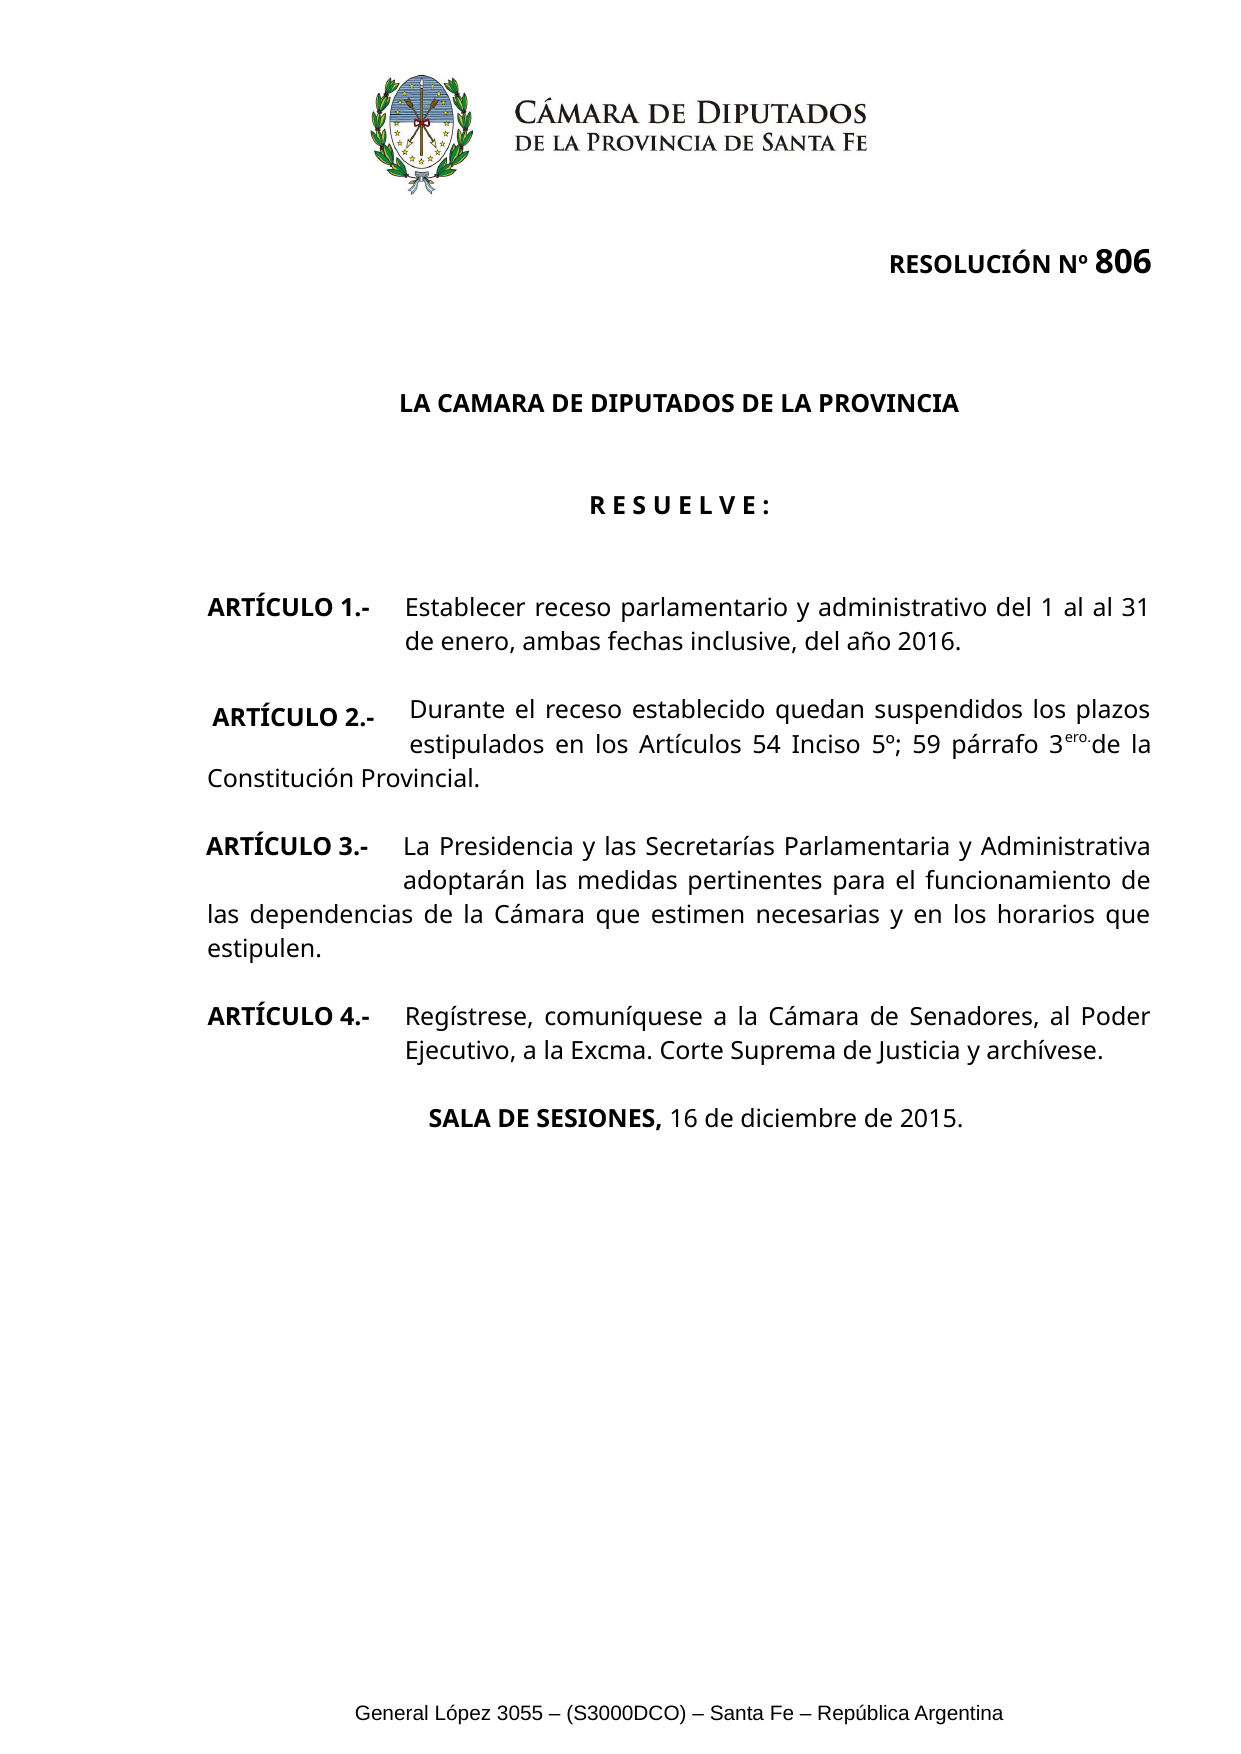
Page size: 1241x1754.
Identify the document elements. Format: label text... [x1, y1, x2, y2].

text Durante el receso establecido quedan suspendidos los plazos estipulados en los Artículos 54 Inciso 5º; 59 párrafo 3ero.de la Constitución Provincial. [207, 692, 1152, 794]
picture [370, 75, 867, 199]
text ARTÍCULO 1.- [207, 590, 390, 624]
text Regístrese, comuníquese a la Cámara de Senadores, al Poder Ejecutivo, a la Excma. Corte Suprema de Justicia y archívese. [207, 999, 1152, 1067]
text ARTÍCULO 2.- [212, 700, 394, 734]
text ARTÍCULO 4.- [207, 999, 390, 1033]
text SALA DE SESIONES, 16 de diciembre de 2015. [207, 1101, 1152, 1135]
text ARTÍCULO 3.- [206, 828, 388, 863]
text LA CAMARA DE DIPUTADOS DE LA PROVINCIA [207, 386, 1152, 420]
text La Presidencia y las Secretarías Parlamentaria y Administrativa adoptarán las medidas pertinentes para el funcionamiento de las dependencias de la Cámara que estimen necesarias y en los horarios que estipulen. [207, 828, 1152, 965]
text Establecer receso parlamentario y administrativo del 1 al al 31 de enero, ambas fechas inclusive, del año 2016. [207, 590, 1152, 658]
text R E S U E L V E : [207, 488, 1152, 522]
text RESOLUCIÓN Nº 806 [207, 238, 1152, 283]
